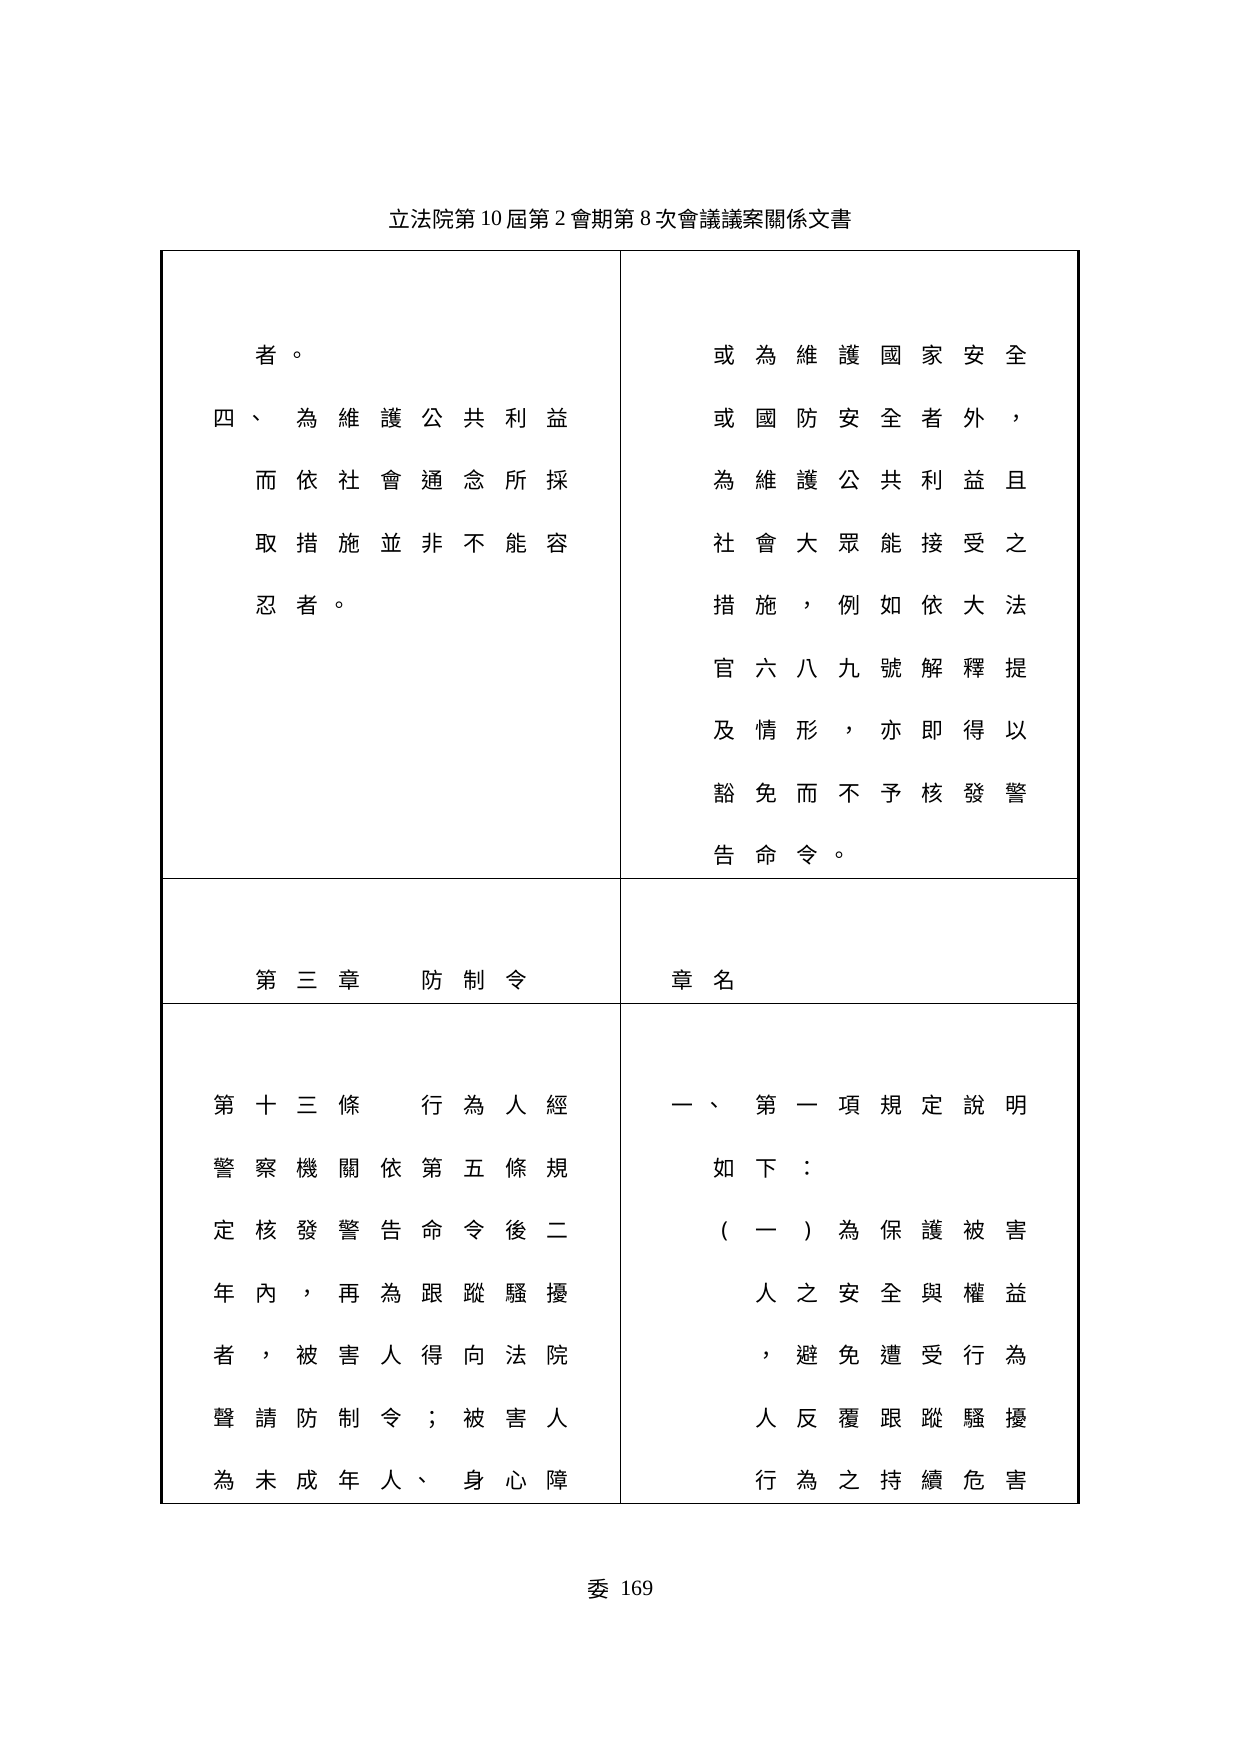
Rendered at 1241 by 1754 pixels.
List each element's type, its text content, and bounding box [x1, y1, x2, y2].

table_cell 者。 四、為維護公共利益而依社會通念所採取措施並非不能容忍者。 [163, 251, 620, 878]
table_cell 章名 [621, 879, 1077, 1003]
table_cell 或為維護國家安全或國防安全者外，為維護公共利益且社會大眾能接受之措施，例如依大法官六八九號解釋提及情形，亦即得以豁免而不予核發警告命令。 [621, 251, 1077, 878]
table_cell 第三章 防制令 [163, 879, 620, 1003]
table_cell 第十三條 行為人經警察機關依第五條規定核發警告命令後二年內，再為跟蹤騷擾者，被害人得向法院聲請防制令；被害人為未成年人、身心障 [163, 1004, 620, 1503]
table_cell 一、第一項規定說明如下： (一)為保護被害人之安全與權益，避免遭受行為人反覆跟蹤騷擾行為之持續危害 [621, 1004, 1077, 1503]
